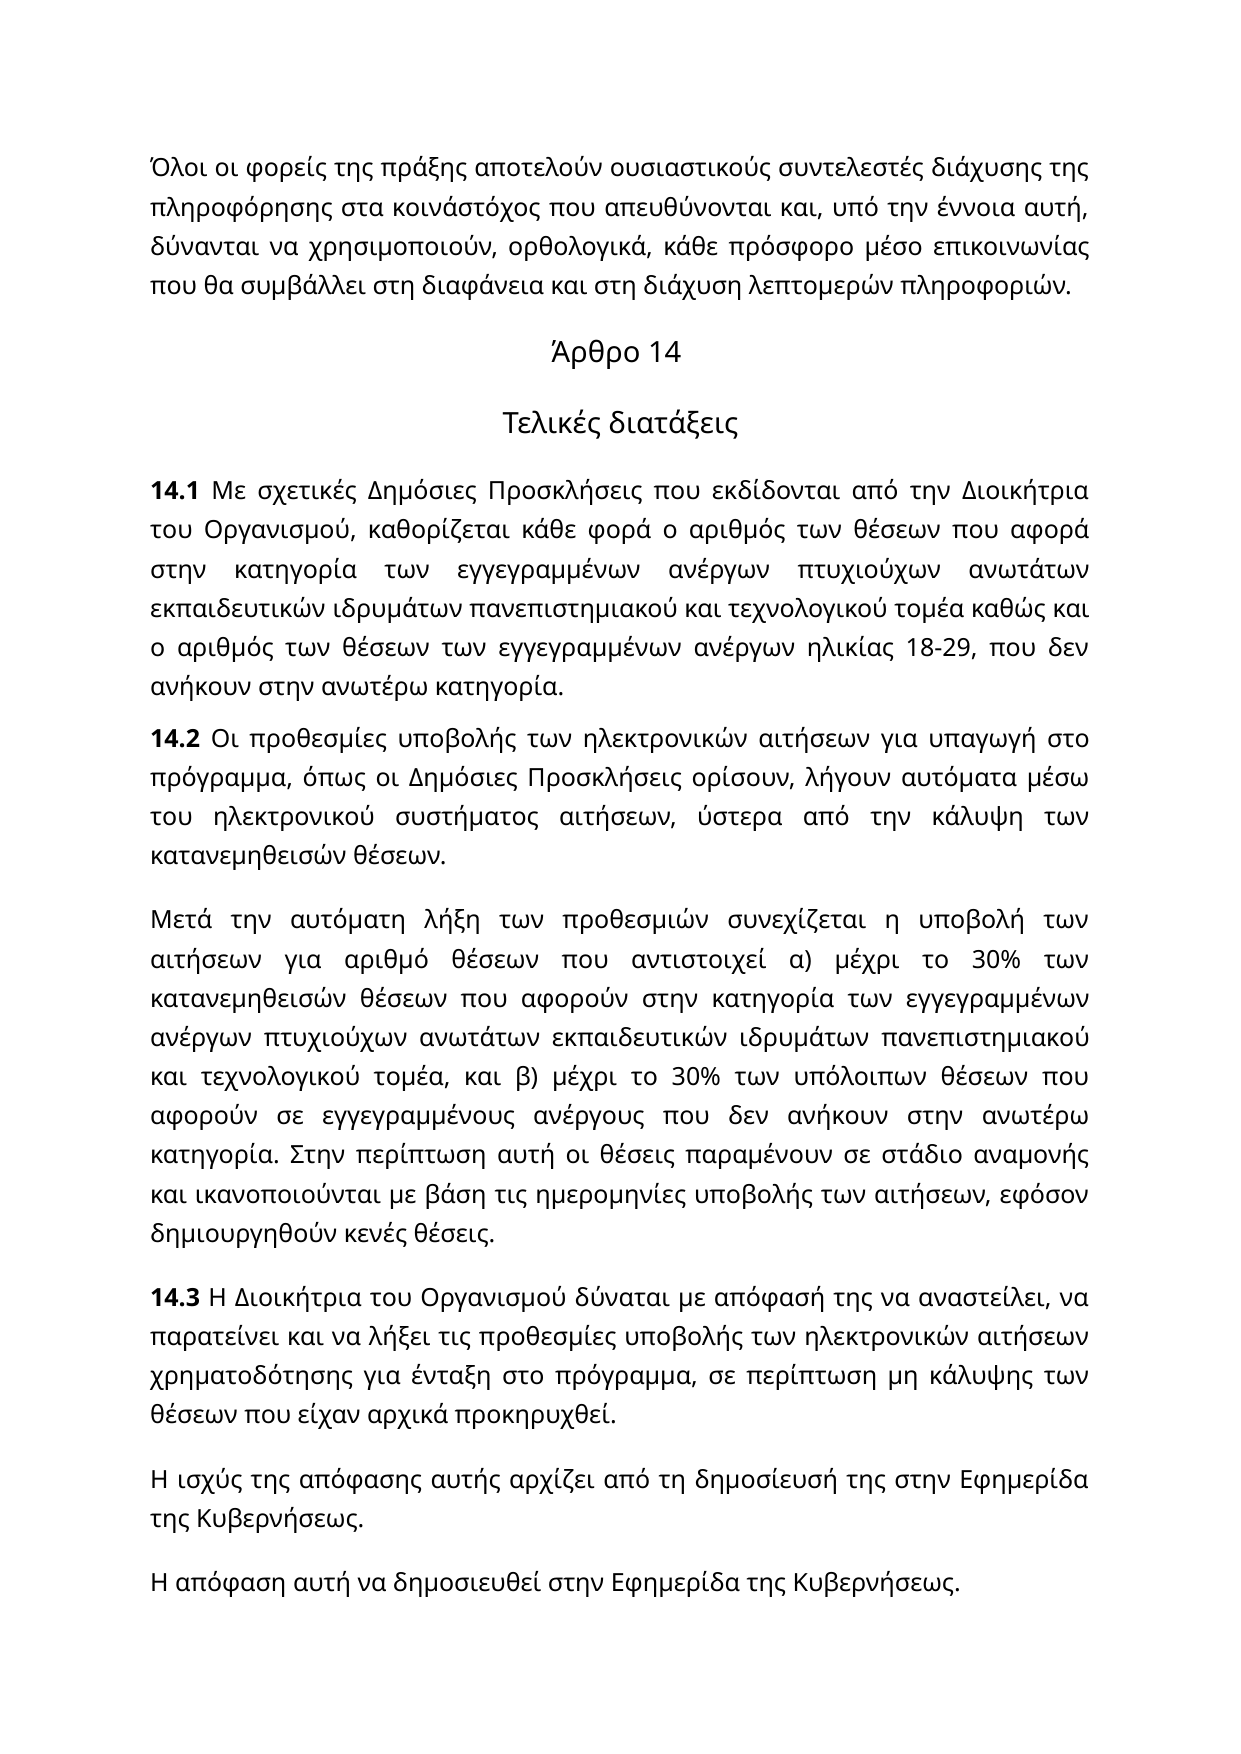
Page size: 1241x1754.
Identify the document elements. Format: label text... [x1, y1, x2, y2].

text 14.3 Η Διοικήτρια του Οργανισμού δύναται με απόφασή της να αναστείλει, να παρατείνει και να λήξει τις προθεσμίες υποβολής των ηλεκτρονικών αιτήσεων χρηματοδότησης για ένταξη στο πρόγραμμα, σε περίπτωση μη κάλυψης των θέσεων που είχαν αρχικά προκηρυχθεί. [150, 1279, 1090, 1431]
subtitle Τελικές διατάξεις [150, 402, 1090, 442]
text Όλοι οι φορείς της πράξης αποτελούν ουσιαστικούς συντελεστές διάχυσης της πληροφόρησης στα κοινάστόχος που απευθύνονται και, υπό την έννοια αυτή, δύνανται να χρησιμοποιούν, ορθολογικά, κάθε πρόσφορο μέσο επικοινωνίας που θα συμβάλλει στη διαφάνεια και στη διάχυση λεπτομερών πληροφοριών. [150, 150, 1090, 302]
text Η ισχύς της απόφασης αυτής αρχίζει από τη δημοσίευσή της στην Εφημερίδα της Κυβερνήσεως. [150, 1461, 1090, 1534]
text Μετά την αυτόματη λήξη των προθεσμιών συνεχίζεται η υποβολή των αιτήσεων για αριθμό θέσεων που αντιστοιχεί α) μέχρι το 30% των κατανεμηθεισών θέσεων που αφορούν στην κατηγορία των εγγεγραμμένων ανέργων πτυχιούχων ανωτάτων εκπαιδευτικών ιδρυμάτων πανεπιστημιακού και τεχνολογικού τομέα, και β) μέχρι το 30% των υπόλοιπων θέσεων που αφορούν σε εγγεγραμμένους ανέργους που δεν ανήκουν στην ανωτέρω κατηγορία. Στην περίπτωση αυτή οι θέσεις παραμένουν σε στάδιο αναμονής και ικανοποιούνται με βάση τις ημερομηνίες υποβολής των αιτήσεων, εφόσον δημιουργηθούν κενές θέσεις. [150, 902, 1090, 1249]
subtitle Άρθρο 14 [150, 332, 1090, 371]
text 14.1 Με σχετικές Δημόσιες Προσκλήσεις που εκδίδονται από την Διοικήτρια του Οργανισμού, καθορίζεται κάθε φορά ο αριθμός των θέσεων που αφορά στην κατηγορία των εγγεγραμμένων ανέργων πτυχιούχων ανωτάτων εκπαιδευτικών ιδρυμάτων πανεπιστημιακού και τεχνολογικού τομέα καθώς και ο αριθμός των θέσεων των εγγεγραμμένων ανέργων ηλικίας 18-29, που δεν ανήκουν στην ανωτέρω κατηγορία. [150, 473, 1090, 703]
text 14.2 Οι προθεσμίες υποβολής των ηλεκτρονικών αιτήσεων για υπαγωγή στο πρόγραμμα, όπως οι Δημόσιες Προσκλήσεις ορίσουν, λήγουν αυτόματα μέσω του ηλεκτρονικού συστήματος αιτήσεων, ύστερα από την κάλυψη των κατανεμηθεισών θέσεων. [150, 720, 1090, 872]
text Η απόφαση αυτή να δημοσιευθεί στην Εφημερίδα της Κυβερνήσεως. [150, 1564, 1090, 1599]
